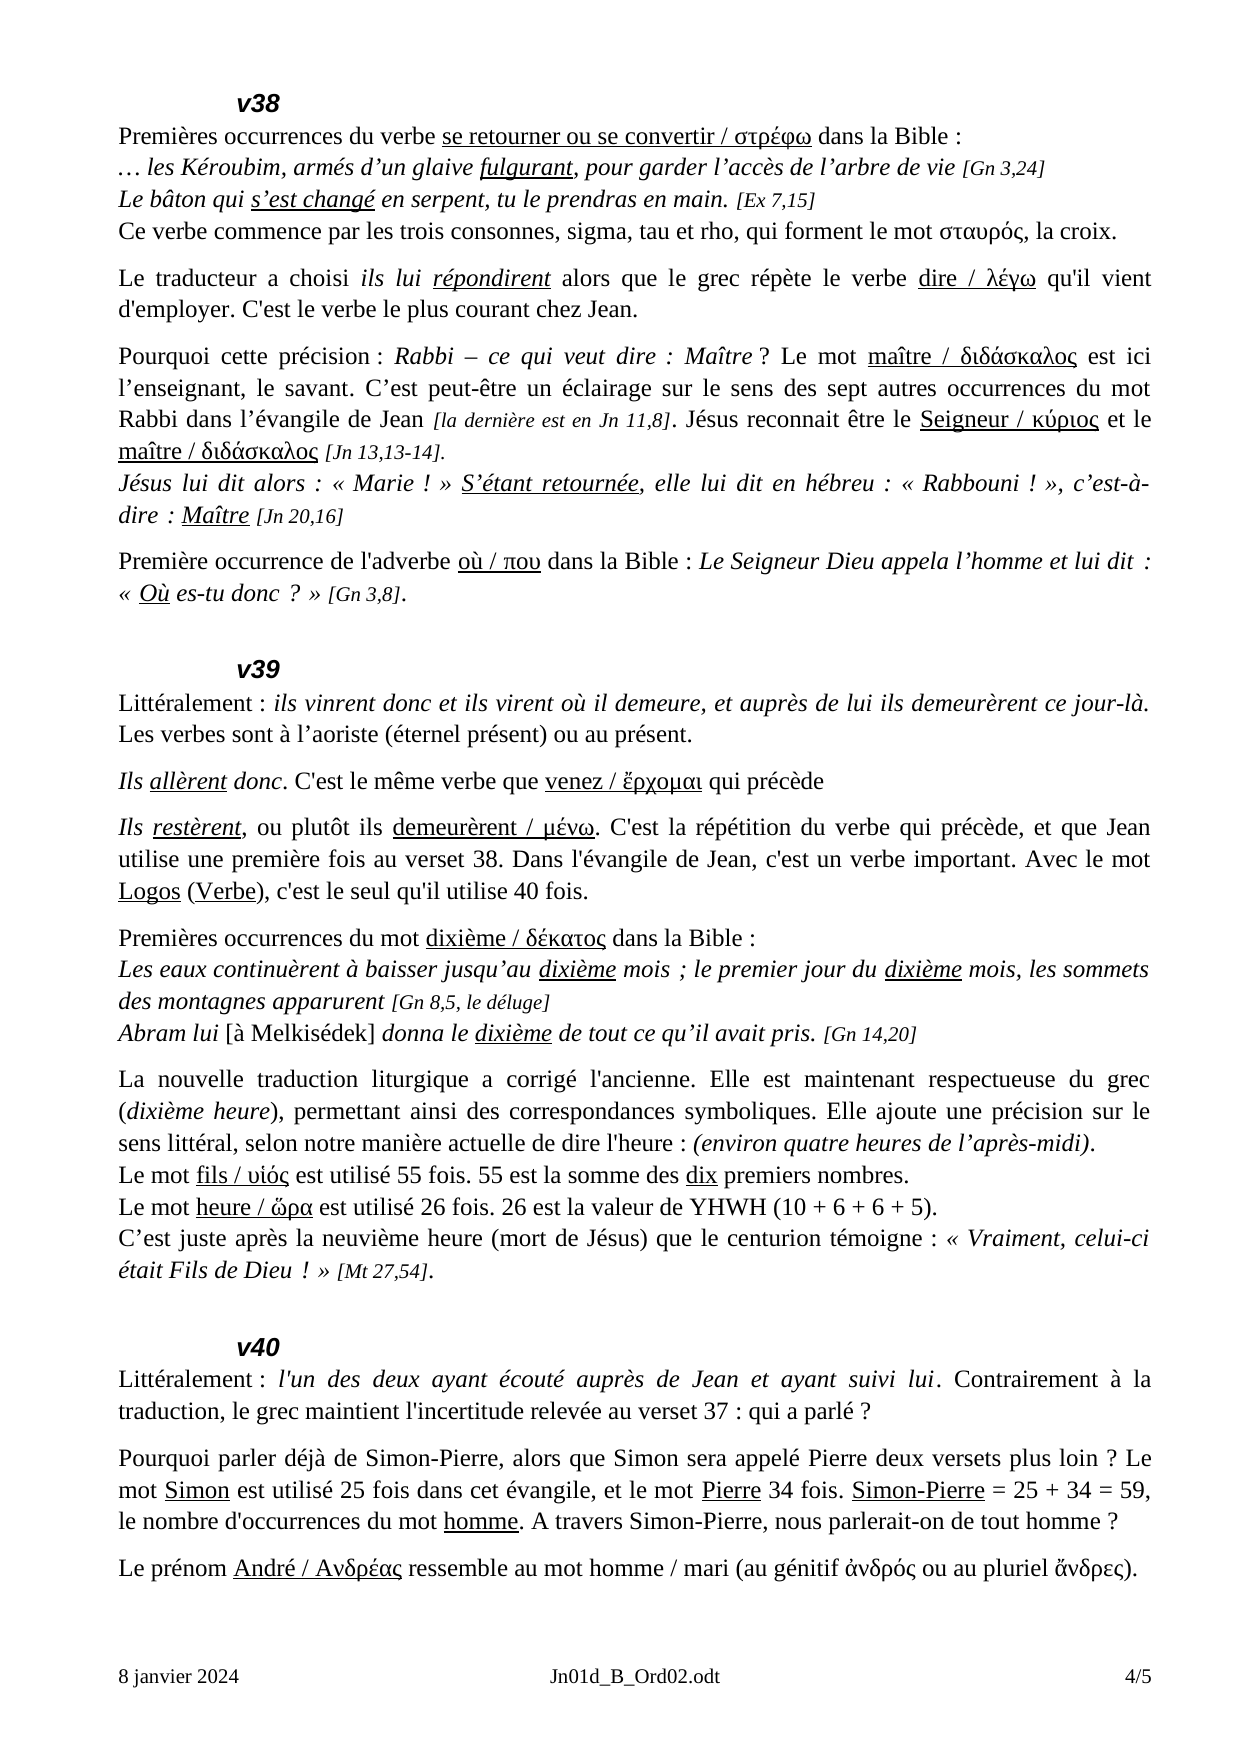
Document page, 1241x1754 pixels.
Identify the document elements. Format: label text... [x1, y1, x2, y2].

text Littéralement : ils vinrent donc et ils virent où il demeure, et auprès de lui ils demeurèrent ce jour-là. Les verbes sont à l’aoriste (éternel présent) ou au présent. [118, 689, 1152, 748]
text … les Kéroubim, armés d’un glaive fulgurant, pour garder l’accès de l’arbre de vie [Gn 3,24] [118, 153, 1152, 181]
subtitle v38 [236, 88, 1152, 117]
text Premières occurrences du verbe se retourner ou se convertir / στρέφω dans la Bible : [118, 122, 1152, 149]
text Premières occurrences du mot dixième / δέκατος dans la Bible : [118, 924, 1152, 951]
text Le mot fils / υἱός est utilisé 55 fois. 55 est la somme des dix premiers nombres. [118, 1161, 1152, 1188]
text Le mot heure / ὥρα est utilisé 26 fois. 26 est la valeur de YHWH (10 + 6 + 6 + 5). [118, 1193, 1152, 1220]
text Le prénom André / Ανδρέας ressemble au mot homme / mari (au génitif ἀνδρός ou au pluriel ἄνδρες). [118, 1554, 1152, 1582]
text Jésus lui dit alors : « Marie ! » S’étant retournée, elle lui dit en hébreu : « Rabbouni ! », c’est-à-dire : Maître [Jn 20,16] [118, 469, 1152, 528]
text Le bâton qui s’est changé en serpent, tu le prendras en main. [Ex 7,15] [118, 185, 1152, 213]
text Première occurrence de l'adverbe où / που dans la Bible : Le Seigneur Dieu appela l’homme et lui dit : « Où es-tu donc ? » [Gn 3,8]. [118, 547, 1152, 607]
text Les eaux continuèrent à baisser jusqu’au dixième mois ; le premier jour du dixième mois, les sommets des montagnes apparurent [Gn 8,5, le déluge] [118, 955, 1152, 1015]
text C’est juste après la neuvième heure (mort de Jésus) que le centurion témoigne : « Vraiment, celui-ci était Fils de Dieu ! » [Mt 27,54]. [118, 1224, 1152, 1284]
text Ce verbe commence par les trois consonnes, sigma, tau et rho, qui forment le mot σταυρός, la croix. [118, 217, 1152, 245]
subtitle v39 [236, 655, 1152, 684]
text Ils restèrent, ou plutôt ils demeurèrent / μένω. C'est la répétition du verbe qui précède, et que Jean utilise une première fois au verset 38. Dans l'évangile de Jean, c'est un verbe important. Avec le mot Logos (Verbe), c'est le seul qu'il utilise 40 fois. [118, 813, 1152, 905]
text Littéralement : l'un des deux ayant écouté auprès de Jean et ayant suivi lui. Contrairement à la traduction, le grec maintient l'incertitude relevée au verset 37 : qui a parlé ? [118, 1366, 1152, 1425]
text Le traducteur a choisi ils lui répondirent alors que le grec répète le verbe dire / λέγω qu'il vient d'employer. C'est le verbe le plus courant chez Jean. [118, 264, 1152, 323]
subtitle v40 [236, 1332, 1152, 1361]
text Abram lui [à Melkisédek] donna le dixième de tout ce qu’il avait pris. [Gn 14,20] [118, 1019, 1152, 1047]
text La nouvelle traduction liturgique a corrigé l'ancienne. Elle est maintenant respectueuse du grec (dixième heure), permettant ainsi des correspondances symboliques. Elle ajoute une précision sur le sens littéral, selon notre manière actuelle de dire l'heure : (environ quatre heures de l’après-midi). [118, 1066, 1152, 1157]
text Pourquoi parler déjà de Simon-Pierre, alors que Simon sera appelé Pierre deux versets plus loin ? Le mot Simon est utilisé 25 fois dans cet évangile, et le mot Pierre 34 fois. Simon-Pierre = 25 + 34 = 59, le nombre d'occurrences du mot homme. A travers Simon-Pierre, nous parlerait-on de tout homme ? [118, 1444, 1152, 1535]
text Ils allèrent donc. C'est le même verbe que venez / ἔρχομαι qui précède [118, 767, 1152, 795]
text Pourquoi cette précision : Rabbi – ce qui veut dire : Maître ? Le mot maître / διδάσκαλος est ici l’enseignant, le savant. C’est peut-être un éclairage sur le sens des sept autres occurrences du mot Rabbi dans l’évangile de Jean [la dernière est en Jn 11,8]. Jésus reconnait être le Seigneur / κύριος et le maître / διδάσκαλος [Jn 13,13-14]. [118, 342, 1152, 465]
